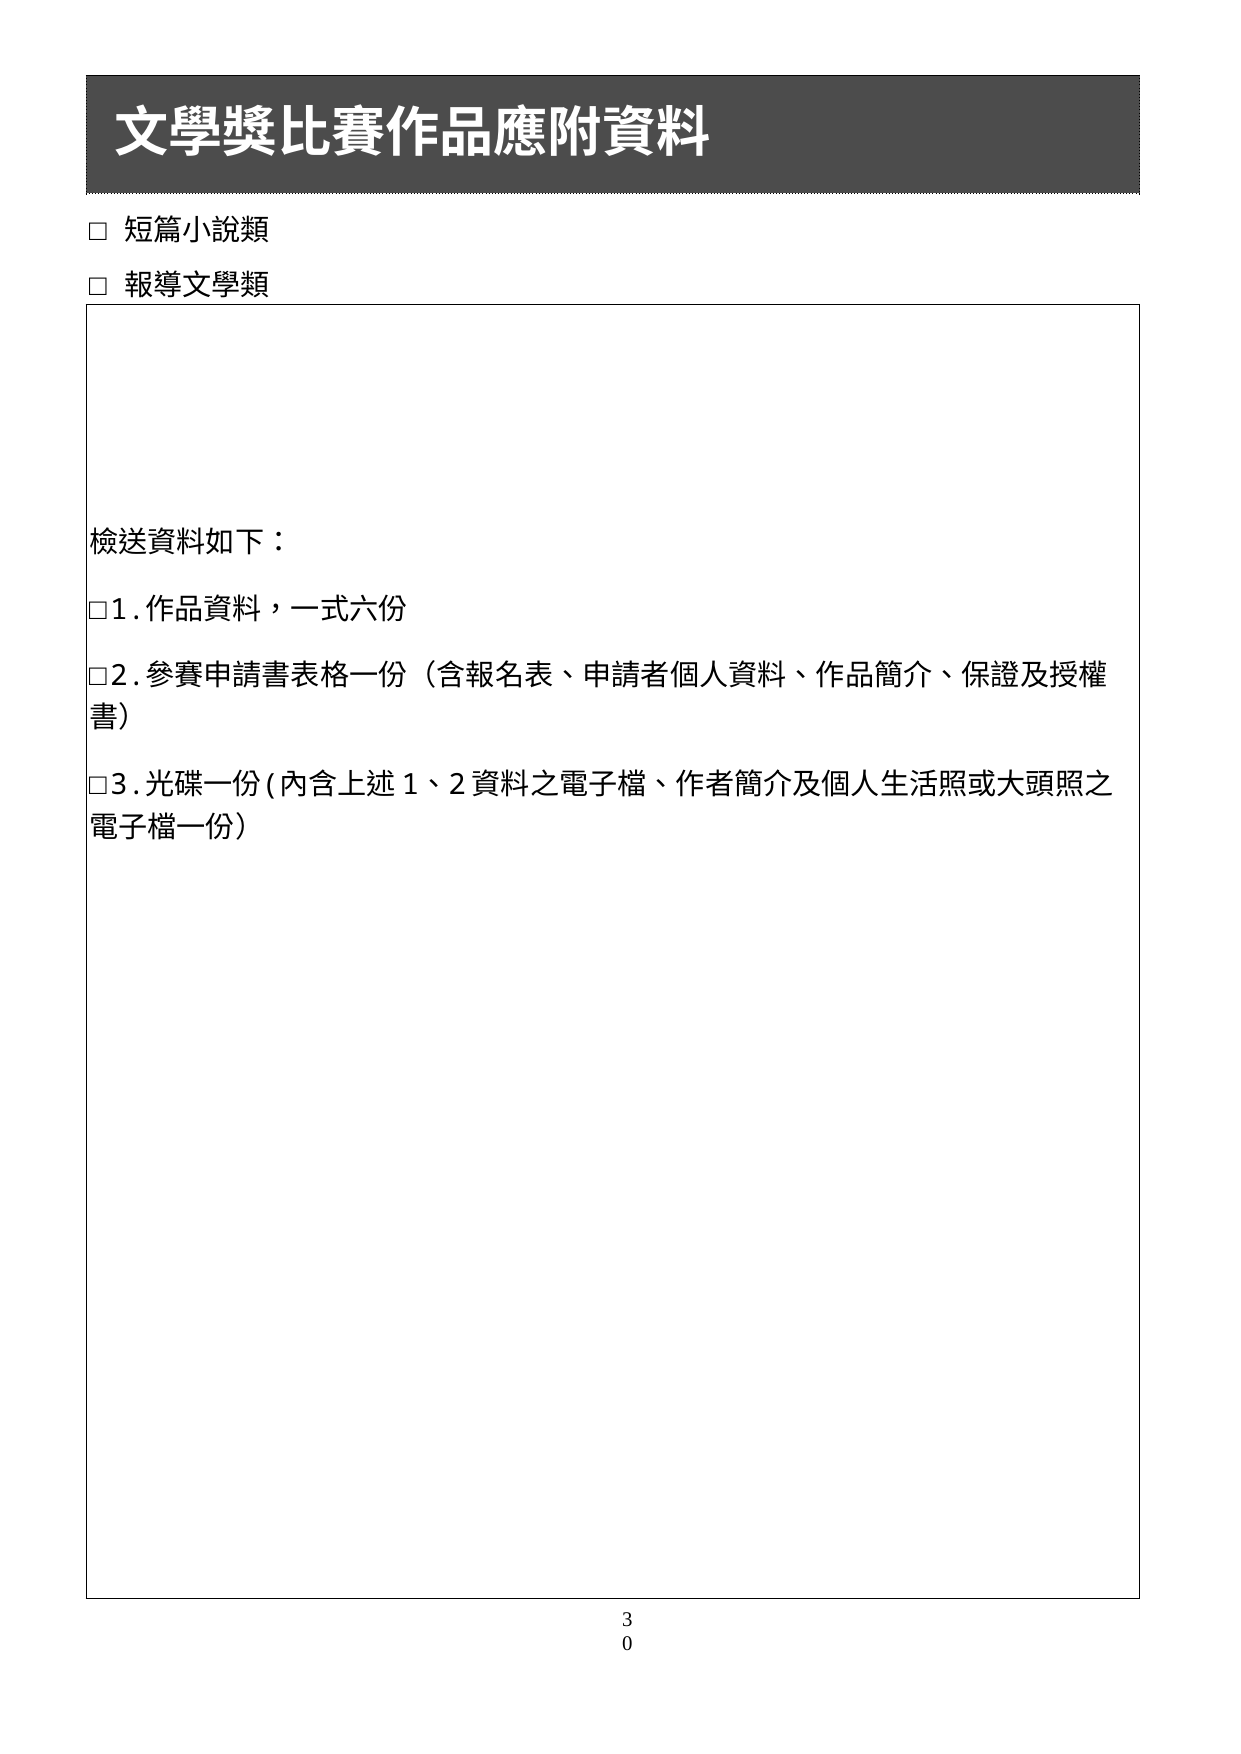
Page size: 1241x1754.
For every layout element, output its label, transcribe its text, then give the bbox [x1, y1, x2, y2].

table_cell □ 短篇小說類 □ 報導文學類 [86, 193, 1140, 304]
table_cell 文學獎比賽作品應附資料 [86, 76, 1140, 193]
table_cell 檢送資料如下： □ 1.作品資料，一式六份 □ 2.參賽申請書表格一份（含報名表、申請者個人資料、作品簡介、保證及授權書） □ 3.光碟一份(內含上述1、2資料之電子檔、作者簡介及個人生活照或大頭照之電子檔一份） [87, 305, 1139, 1598]
